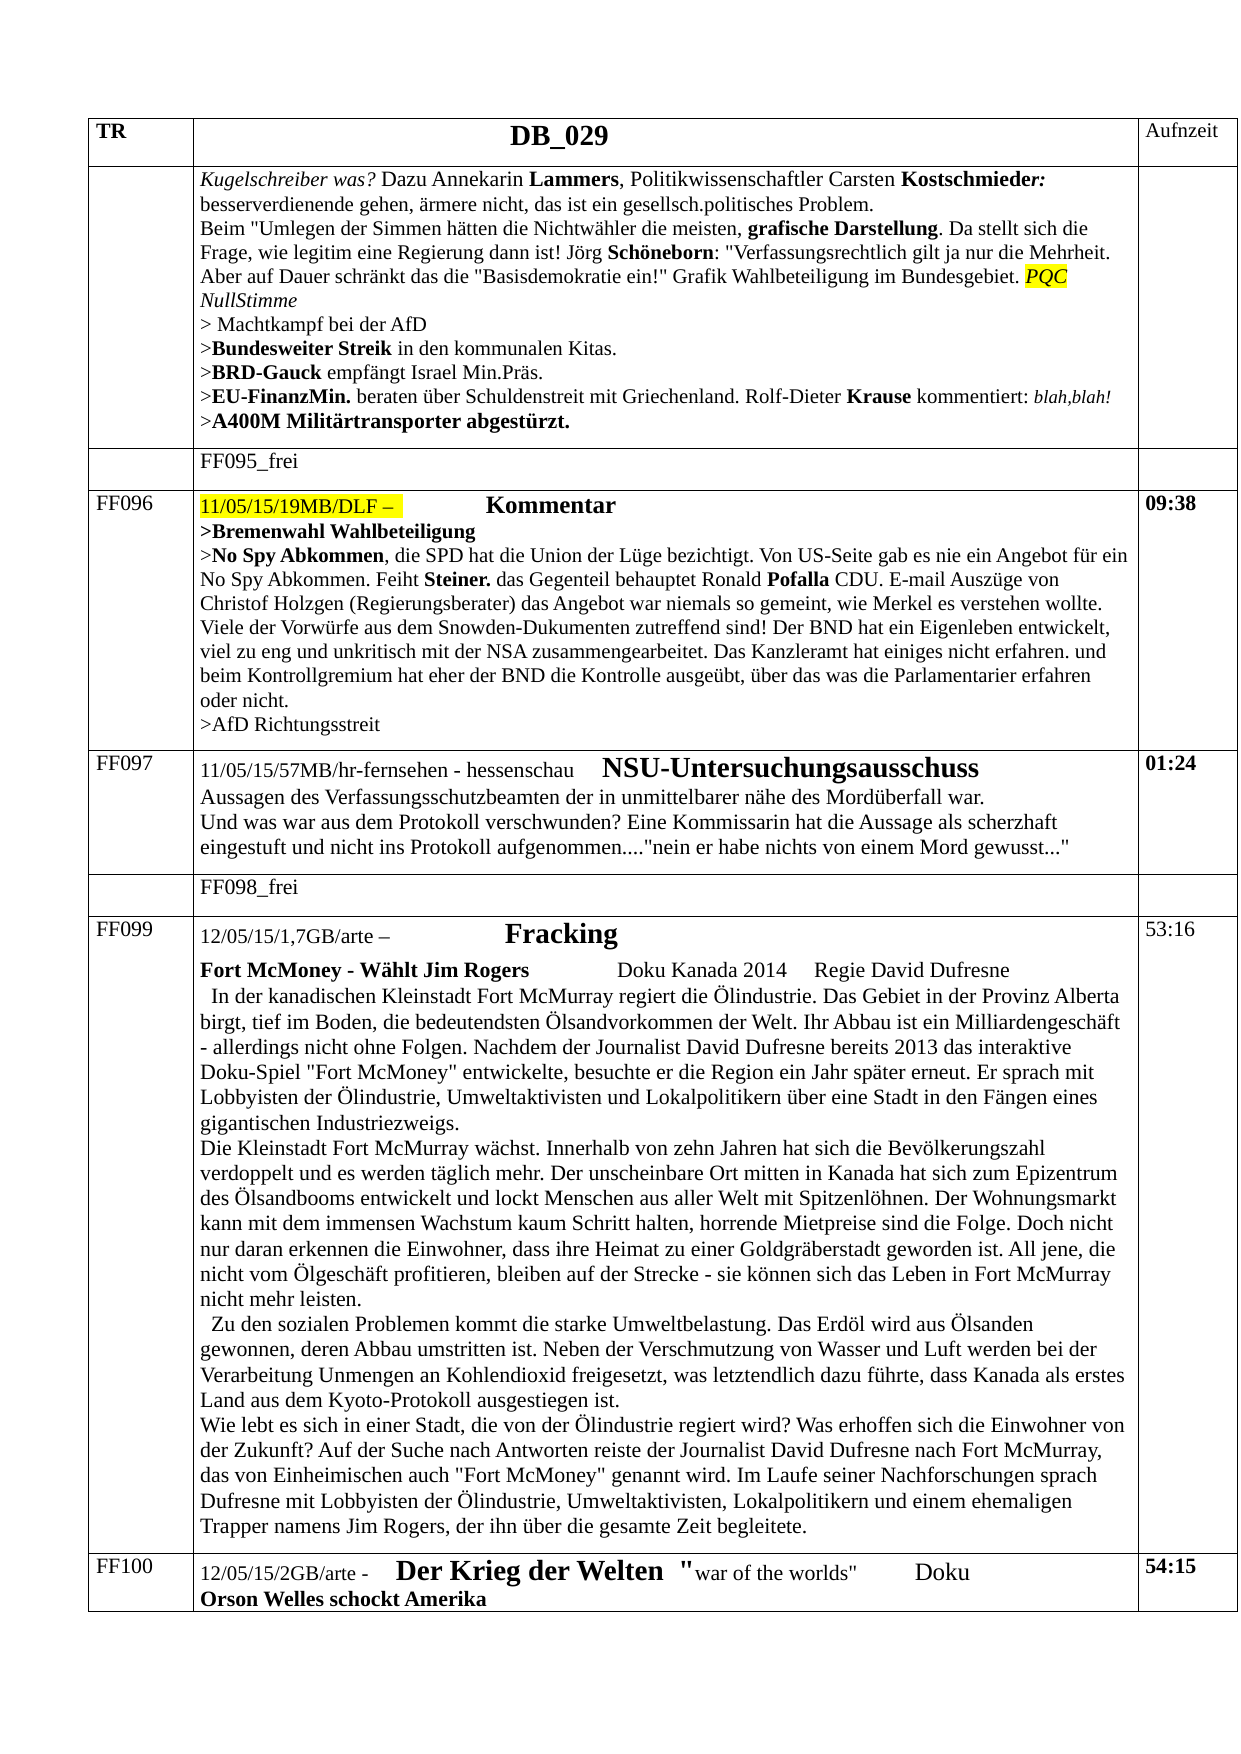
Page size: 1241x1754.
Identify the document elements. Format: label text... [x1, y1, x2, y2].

table_cell FF100 [89, 1554, 193, 1611]
table_cell 12/05/15/1,7GB/arte – Fracking Fort McMoney - Wählt Jim Rogers Doku Kanada 2014 Regie David Dufresne In der kanadischen Kleinstadt Fort McMurray regiert die Ölindustrie. Das Gebiet in der Provinz Alberta birgt, tief im Boden, die bedeutendsten Ölsandvorkommen der Welt. Ihr Abbau ist ein Milliardengeschäft - allerdings nicht ohne Folgen. Nachdem der Journalist David Dufresne bereits 2013 das interaktive Doku-Spiel "Fort McMoney" entwickelte, besuchte er die Region ein Jahr später erneut. Er sprach mit Lobbyisten der Ölindustrie, Umweltaktivisten und Lokalpolitikern über eine Stadt in den Fängen eines gigantischen Industriezweigs. Die Kleinstadt Fort McMurray wächst. Innerhalb von zehn Jahren hat sich die Bevölkerungszahl verdoppelt und es werden täglich mehr. Der unscheinbare Ort mitten in Kanada hat sich zum Epizentrum des Ölsandbooms entwickelt und lockt Menschen aus aller Welt mit Spitzenlöhnen. Der Wohnungsmarkt kann mit dem immensen Wachstum kaum Schritt halten, horrende Mietpreise sind die Folge. Doch nicht nur daran erkennen die Einwohner, dass ihre Heimat zu einer Goldgräberstadt geworden ist. All jene, die nicht vom Ölgeschäft profitieren, bleiben auf der Strecke - sie können sich das Leben in Fort McMurray nicht mehr leisten. Zu den sozialen Problemen kommt die starke Umweltbelastung. Das Erdöl wird aus Ölsanden gewonnen, deren Abbau umstritten ist. Neben der Verschmutzung von Wasser und Luft werden bei der Verarbeitung Unmengen an Kohlendioxid freigesetzt, was letztendlich dazu führte, dass Kanada als erstes Land aus dem Kyoto-Protokoll ausgestiegen ist. Wie lebt es sich in einer Stadt, die von der Ölindustrie regiert wird? Was erhoffen sich die Einwohner von der Zukunft? Auf der Suche nach Antworten reiste der Journalist David Dufresne nach Fort McMurray, das von Einheimischen auch "Fort McMoney" genannt wird. Im Laufe seiner Nachforschungen sprach Dufresne mit Lobbyisten der Ölindustrie, Umweltaktivisten, Lokalpolitikern und einem ehemaligen Trapper namens Jim Rogers, der ihn über die gesamte Zeit begleitete. [194, 917, 1138, 1553]
table_cell FF096 [89, 491, 193, 750]
table_header DB_029 [194, 119, 1138, 166]
table_cell [1139, 875, 1237, 916]
table_header TR [89, 119, 193, 166]
table_cell FF095_frei [194, 449, 1138, 490]
table_cell [1139, 167, 1237, 448]
table_cell 53:16 [1139, 917, 1237, 1553]
table_cell [1139, 449, 1237, 490]
table_cell [89, 875, 193, 916]
table_cell Kugelschreiber was? Dazu Annekarin Lammers, Politikwissenschaftler Carsten Kostschmieder: besserverdienende gehen, ärmere nicht, das ist ein gesellsch.politisches Problem. Beim "Umlegen der Simmen hätten die Nichtwähler die meisten, grafische Darstellung. Da stellt sich die Frage, wie legitim eine Regierung dann ist! Jörg Schöneborn: "Verfassungsrechtlich gilt ja nur die Mehrheit. Aber auf Dauer schränkt das die "Basisdemokratie ein!" Grafik Wahlbeteiligung im Bundesgebiet. PQC NullStimme > Machtkampf bei der AfD >Bundesweiter Streik in den kommunalen Kitas. >BRD-Gauck empfängt Israel Min.Präs. >EU-FinanzMin. beraten über Schuldenstreit mit Griechenland. Rolf-Dieter Krause kommentiert: blah,blah! >A400M Militärtransporter abgestürzt. [194, 167, 1138, 448]
table_cell 09:38 [1139, 491, 1237, 750]
table_cell 11/05/15/57MB/hr-fernsehen - hessenschau NSU-Untersuchungsausschuss Aussagen des Verfassungsschutzbeamten der in unmittelbarer nähe des Mordüberfall war. Und was war aus dem Protokoll verschwunden? Eine Kommissarin hat die Aussage als scherzhaft eingestuft und nicht ins Protokoll aufgenommen...."nein er habe nichts von einem Mord gewusst..." [194, 751, 1138, 874]
table_cell 12/05/15/2GB/arte - Der Krieg der Welten "war of the worlds" Doku Orson Welles schockt Amerika [194, 1554, 1138, 1611]
table_cell [89, 167, 193, 448]
table_cell 54:15 [1139, 1554, 1237, 1611]
table_cell FF098_frei [194, 875, 1138, 916]
table_cell FF097 [89, 751, 193, 874]
table_cell 01:24 [1139, 751, 1237, 874]
table_cell 11/05/15/19MB/DLF – Kommentar >Bremenwahl Wahlbeteiligung >No Spy Abkommen, die SPD hat die Union der Lüge bezichtigt. Von US-Seite gab es nie ein Angebot für ein No Spy Abkommen. Feiht Steiner. das Gegenteil behauptet Ronald Pofalla CDU. E-mail Auszüge von Christof Holzgen (Regierungsberater) das Angebot war niemals so gemeint, wie Merkel es verstehen wollte. Viele der Vorwürfe aus dem Snowden-Dukumenten zutreffend sind! Der BND hat ein Eigenleben entwickelt, viel zu eng und unkritisch mit der NSA zusammengearbeitet. Das Kanzleramt hat einiges nicht erfahren. und beim Kontrollgremium hat eher der BND die Kontrolle ausgeübt, über das was die Parlamentarier erfahren oder nicht. >AfD Richtungsstreit [194, 491, 1138, 750]
table_cell FF099 [89, 917, 193, 1553]
table_header Aufnzeit [1139, 119, 1237, 166]
table_cell [89, 449, 193, 490]
